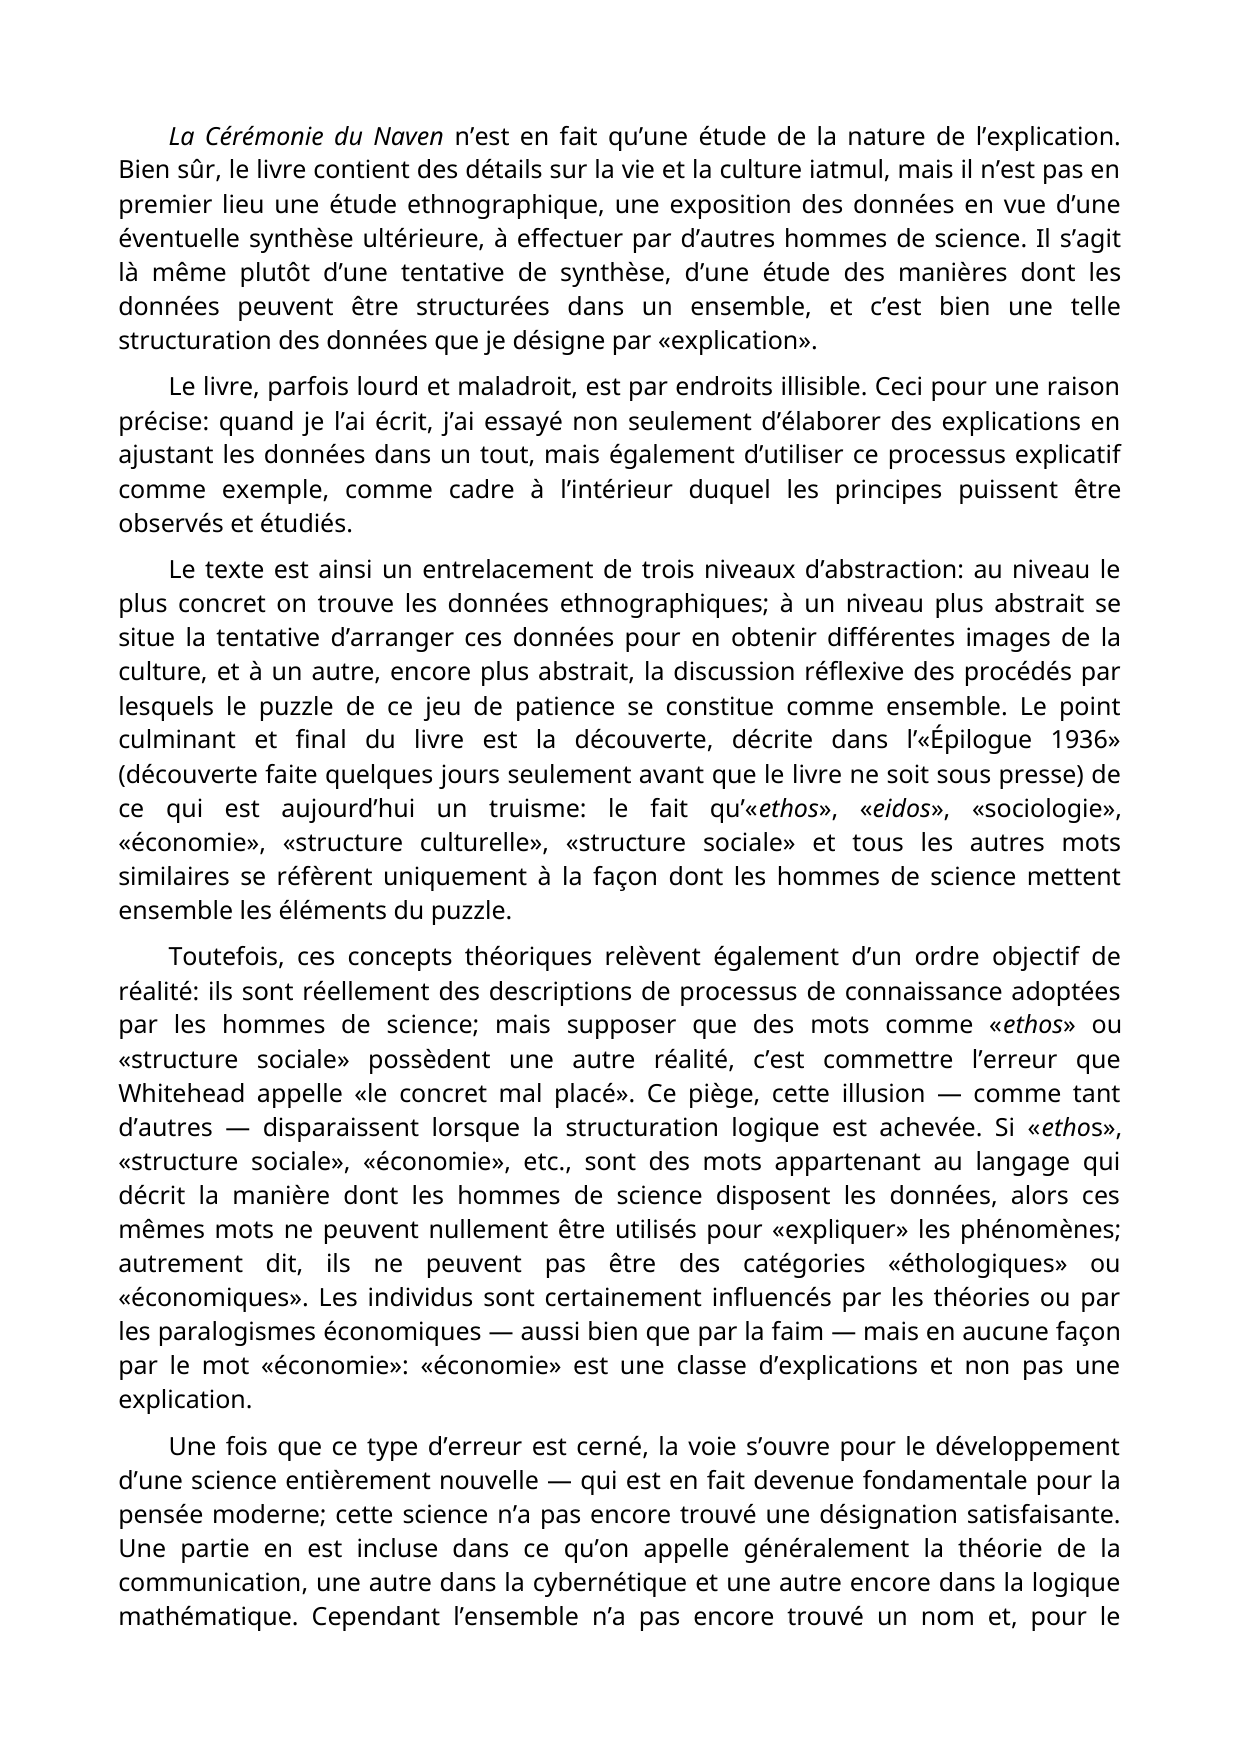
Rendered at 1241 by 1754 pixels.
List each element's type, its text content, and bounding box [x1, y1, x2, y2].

text Le livre, parfois lourd et maladroit, est par endroits illisible. Ceci pour une raison précise: quand je l’ai écrit, j’ai essayé non seulement d’élaborer des explications en ajustant les données dans un tout, mais également d’utiliser ce processus explicatif comme exemple, comme cadre à l’intérieur duquel les principes puissent être observés et étudiés. [118, 369, 1122, 539]
text La Cérémonie du Naven n’est en fait qu’une étude de la nature de l’explication. Bien sûr, le livre contient des détails sur la vie et la culture iatmul, mais il n’est pas en premier lieu une étude ethnographique, une exposition des données en vue d’une éventuelle synthèse ulté­rieure, à effectuer par d’autres hommes de science. Il s’agit là même plutôt d’une tentative de synthèse, d’une étude des manières dont les données peuvent être structurées dans un ensemble, et c’est bien une telle structuration des données que je désigne par «explication». [118, 118, 1122, 357]
text Le texte est ainsi un entrelacement de trois niveaux d’abstraction: au niveau le plus concret on trouve les données ethnographiques; à un niveau plus abstrait se situe la tentative d’arranger ces données pour en obtenir différentes images de la culture, et à un autre, encore plus abstrait, la discussion réflexive des procédés par lesquels le puzzle de ce jeu de patience se constitue comme ensemble. Le point culminant et final du livre est la découverte, décrite dans l’«Épilogue 1936» (découverte faite quelques jours seulement avant que le livre ne soit sous presse) de ce qui est aujourd’hui un truisme: le fait qu’«ethos», «eidos», «sociologie», «économie», «structure culturelle», «structure sociale» et tous les autres mots similaires se réfèrent uniquement à la façon dont les hommes de science mettent ensemble les éléments du puzzle. [118, 552, 1122, 927]
text Une fois que ce type d’erreur est cerné, la voie s’ouvre pour le développement d’une science entièrement nouvelle — qui est en fait devenue fondamentale pour la pensée moderne; cette science n’a pas encore trouvé une désignation satisfaisante. Une partie en est incluse dans ce qu’on appelle généralement la théorie de la communication, une autre dans la cybernétique et une autre encore dans la logique mathématique. Cependant l’ensemble n’a pas encore trouvé un nom et, pour le [118, 1428, 1122, 1633]
text Toutefois, ces concepts théoriques relèvent également d’un ordre objectif de réalité: ils sont réellement des descriptions de processus de connaissance adoptées par les hommes de science; mais supposer que des mots comme «ethos» ou «structure sociale» possèdent une autre réalité, c’est commettre l’erreur que Whitehead appelle «le concret mal placé». Ce piège, cette illusion — comme tant d’autres — disparaissent lorsque la structuration logique est achevée. Si «ethos», «structure sociale», «économie», etc., sont des mots appartenant au langage qui décrit la manière dont les hommes de science disposent les données, alors ces mêmes mots ne peuvent nullement être utilisés pour «expliquer» les phénomènes; autrement dit, ils ne peuvent pas être des catégories «éthologiques» ou «économiques». Les individus sont certainement influencés par les théories ou par les paralogismes économiques — aussi bien que par la faim — mais en aucune façon par le mot «économie»: «économie» est une classe d’explications et non pas une explication. [118, 939, 1122, 1416]
